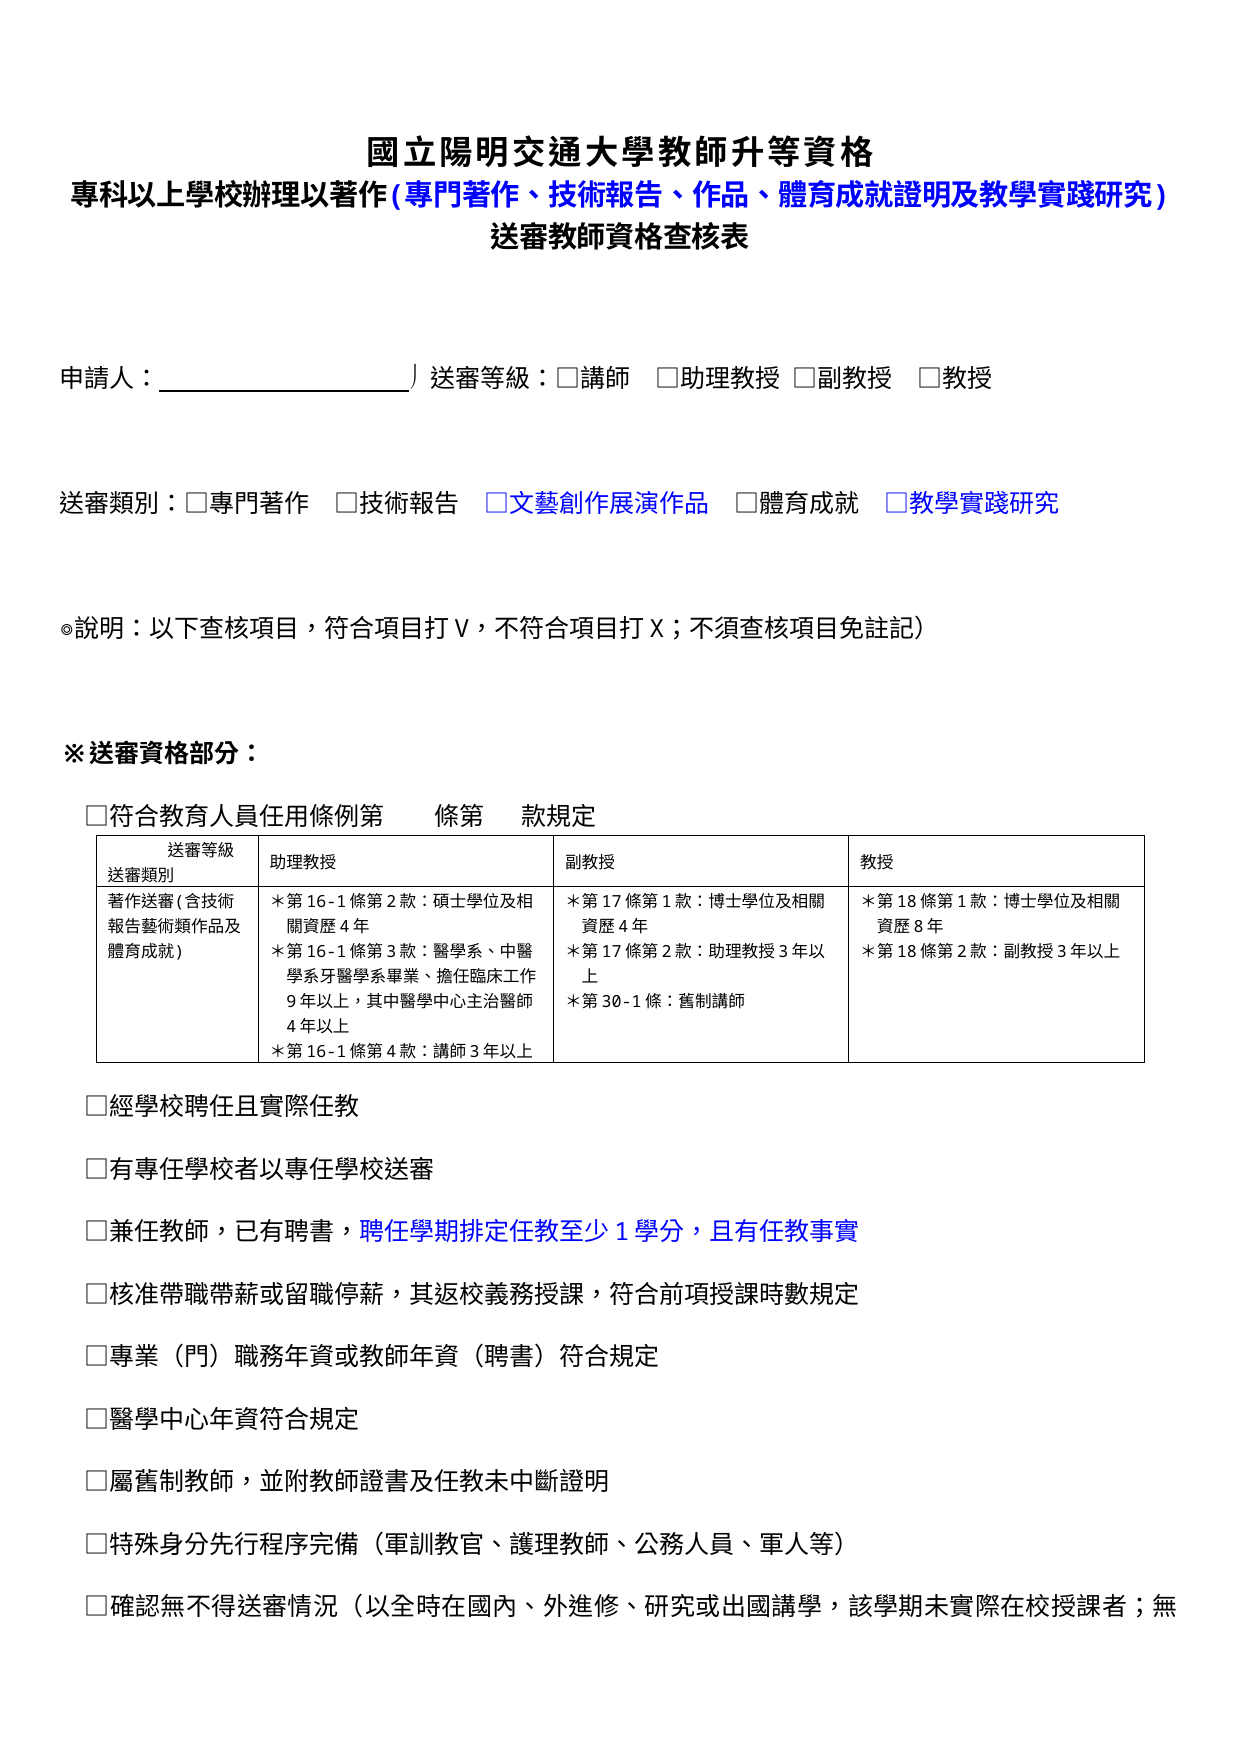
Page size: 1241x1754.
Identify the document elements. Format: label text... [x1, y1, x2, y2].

text □兼任教師，已有聘書，聘任學期排定任教至少1學分，且有任教事實 [59, 1188, 1181, 1251]
table_header 助理教授 [259, 836, 553, 886]
text ※送審資格部分： [59, 710, 1181, 773]
table_header 副教授 [554, 836, 848, 886]
text 申請人：  送審等級：□講師 □助理教授 □副教授 □教授 [59, 335, 1181, 398]
text □確認無不得送審情況（以全時在國內、外進修、研究或出國講學，該學期未實際在校授課者；無因抄襲、登載不實、剽竊、舞弊、文件偽造變造等經本部審議確定並為一定期間不得送審之情況；主管教育行政機關人員不得由私立學校送審。送審人於送審學年度聘期開始前已屆滿65歲。） [59, 1563, 1181, 1626]
table_cell ＊第17條第1款：博士學位及相關資歷4年 ＊第17條第2款：助理教授3年以上 ＊第30-1條：舊制講師 [554, 887, 848, 1062]
subtitle 專科以上學校辦理以著作(專門著作、技術報告、作品、體育成就證明及教學實踐研究)送審教師資格查核表 [59, 171, 1181, 256]
text □核准帶職帶薪或留職停薪，其返校義務授課，符合前項授課時數規定 [59, 1251, 1181, 1313]
text □符合教育人員任用條例第 條第 款規定 [59, 773, 1181, 835]
text □經學校聘任且實際任教 [59, 1063, 1181, 1126]
table_cell 著作送審(含技術報告藝術類作品及體育成就) [97, 887, 258, 1062]
text ◎說明：以下查核項目，符合項目打V，不符合項目打X；不須查核項目免註記） [59, 585, 1181, 648]
text 國立陽明交通大學教師升等資格 [59, 108, 1181, 171]
text □特殊身分先行程序完備（軍訓教官、護理教師、公務人員、軍人等） [59, 1501, 1181, 1563]
text □屬舊制教師，並附教師證書及任教未中斷證明 [59, 1438, 1181, 1501]
text □專業（門）職務年資或教師年資（聘書）符合規定 [59, 1313, 1181, 1376]
table_cell ＊第16-1條第2款：碩士學位及相關資歷4年 ＊第16-1條第3款：醫學系、中醫學系牙醫學系畢業、擔任臨床工作9年以上，其中醫學中心主治醫師4年以上 ＊第16-1條第4款：講師3年以上 [259, 887, 553, 1062]
table_header 教授 [849, 836, 1144, 886]
table_cell ＊第18條第1款：博士學位及相關資歷8年 ＊第18條第2款：副教授3年以上 [849, 887, 1144, 1062]
table_header 送審等級 送審類別 [97, 836, 258, 886]
text □醫學中心年資符合規定 [59, 1376, 1181, 1438]
text 送審類別：□專門著作 □技術報告 □文藝創作展演作品 □體育成就 □教學實踐研究 [59, 460, 1181, 523]
text □有專任學校者以專任學校送審 [59, 1126, 1181, 1188]
